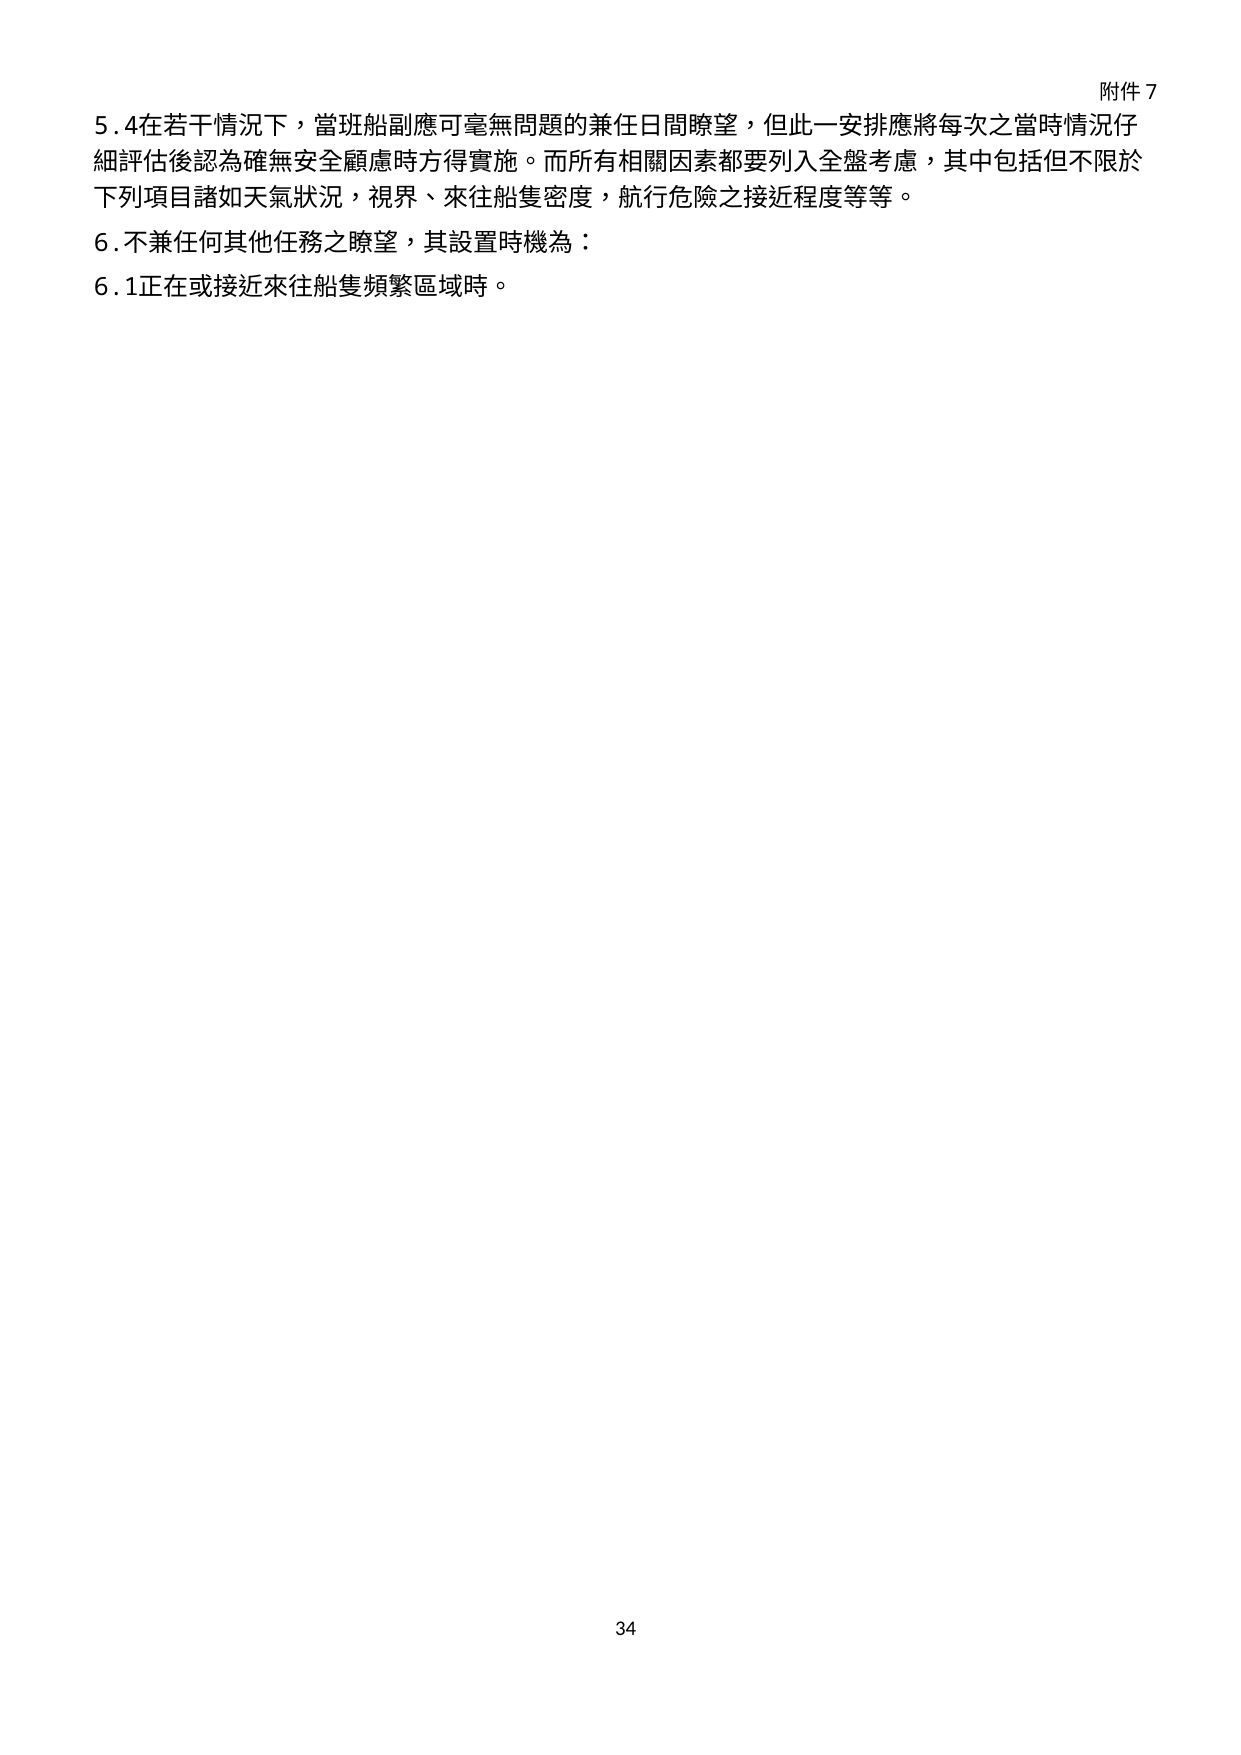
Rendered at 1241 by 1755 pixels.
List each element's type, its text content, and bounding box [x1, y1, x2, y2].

text 6.1正在或接近來往船隻頻繁區域時。 [94, 267, 1157, 303]
text 6.不兼任何其他任務之瞭望，其設置時機為： [94, 222, 1157, 258]
text 5.4在若干情況下，當班船副應可毫無問題的兼任日間瞭望，但此一安排應將每次之當時情況仔細評估後認為確無安全顧慮時方得實施。而所有相關因素都要列入全盤考慮，其中包括但不限於下列項目諸如天氣狀況，視界、來往船隻密度，航行危險之接近程度等等。 [94, 105, 1157, 214]
